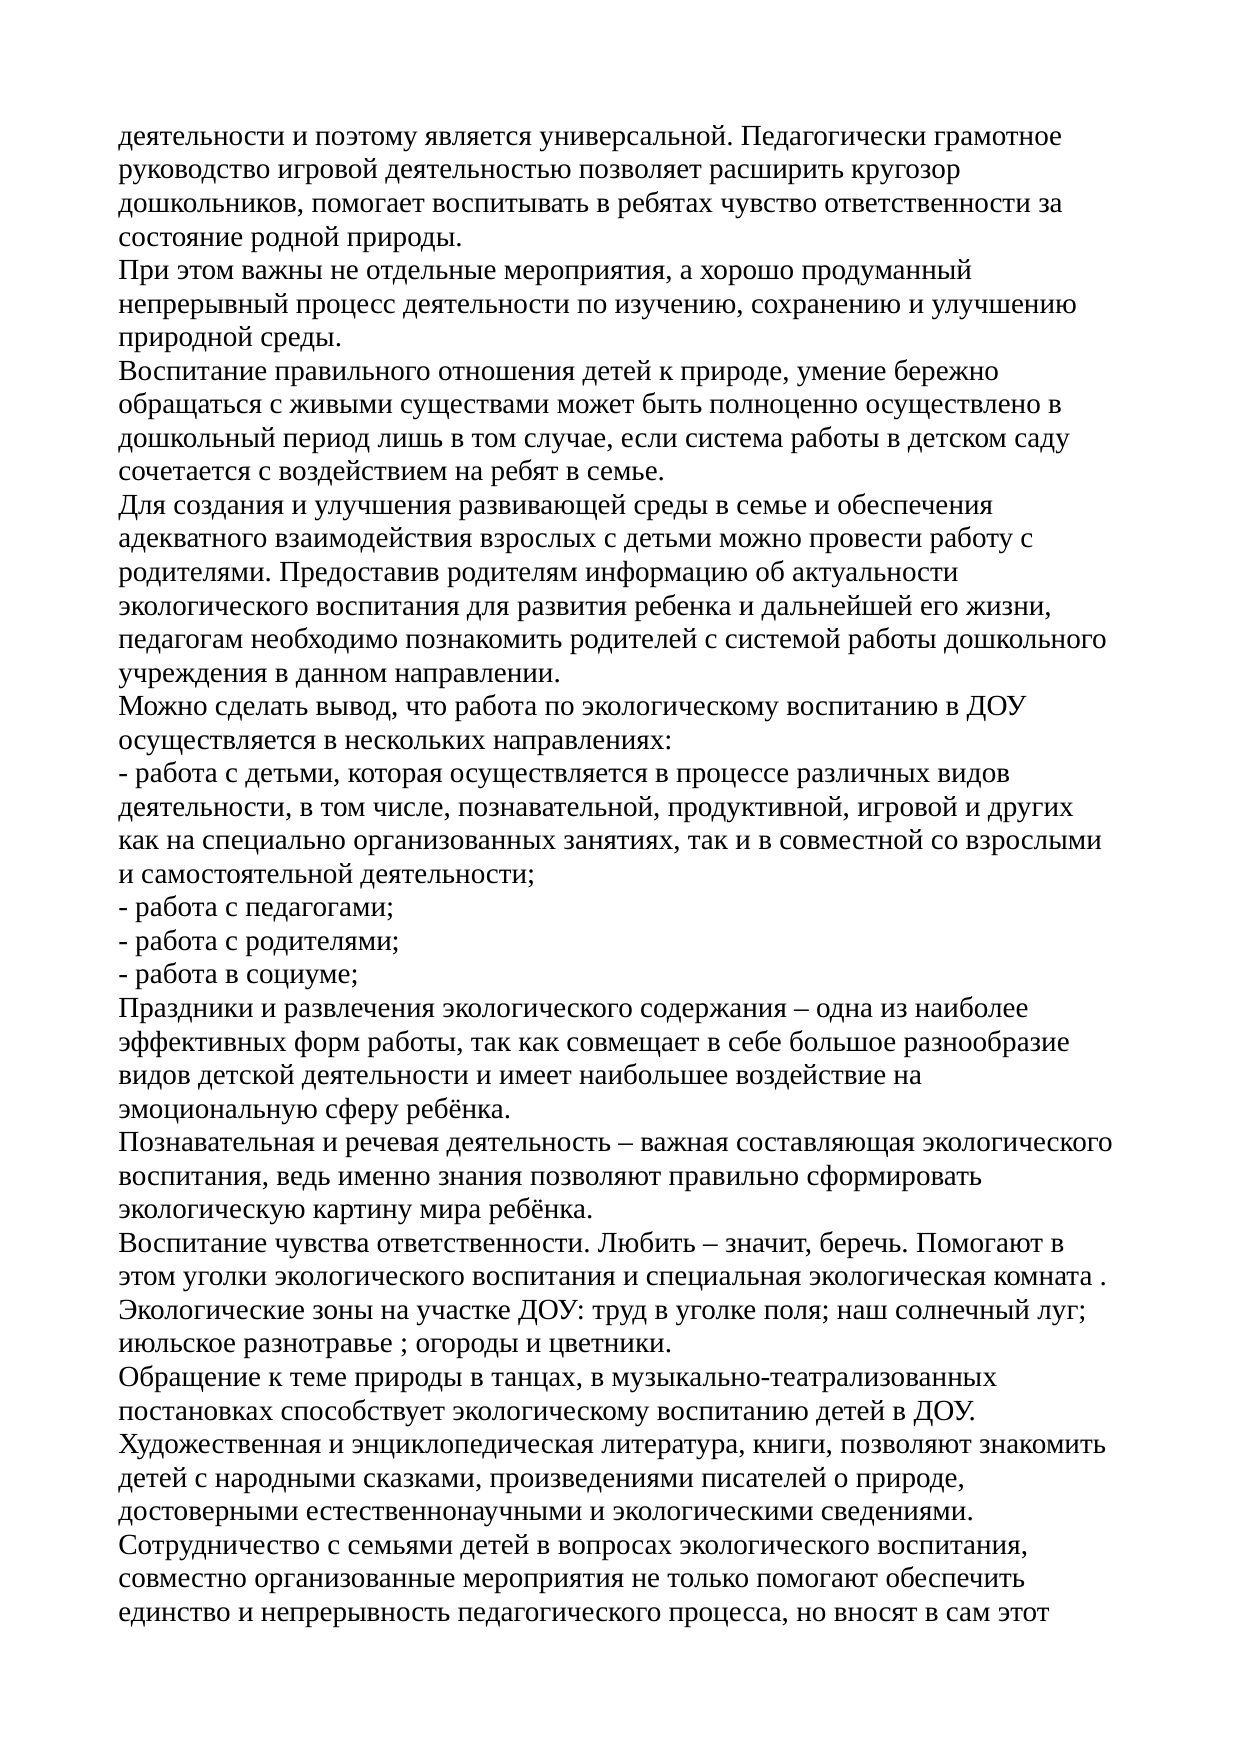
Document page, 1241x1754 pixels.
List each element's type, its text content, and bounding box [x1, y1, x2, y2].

text деятельности и поэтому является универсальной. Педагогически грамотное руководство игровой деятельностью позволяет расширить кругозор дошкольников, помогает воспитывать в ребятах чувство ответственности за состояние родной природы. При этом важны не отдельные мероприятия, а хорошо продуманный непрерывный процесс деятельности по изучению, сохранению и улучшению природной среды. Воспитание правильного отношения детей к природе, умение бережно обращаться с живыми существами может быть полноценно осуществлено в дошкольный период лишь в том случае, если система работы в детском саду сочетается с воздействием на ребят в семье. Для создания и улучшения развивающей среды в семье и обеспечения адекватного взаимодействия взрослых с детьми можно провести работу с родителями. Предоставив родителям информацию об актуальности экологического воспитания для развития ребенка и дальнейшей его жизни, педагогам необходимо познакомить родителей с системой работы дошкольного учреждения в данном направлении. Можно сделать вывод, что работа по экологическому воспитанию в ДОУ осуществляется в нескольких направлениях: - работа с детьми, которая осуществляется в процессе различных видов деятельности, в том числе, познавательной, продуктивной, игровой и других как на специально организованных занятиях, так и в совместной со взрослыми и самостоятельной деятельности; - работа с педагогами; - работа с родителями; - работа в социуме; Праздники и развлечения экологического содержания – одна из наиболее эффективных форм работы, так как совмещает в себе большое разнообразие видов детской деятельности и имеет наибольшее воздействие на эмоциональную сферу ребёнка. Познавательная и речевая деятельность – важная составляющая экологического воспитания, ведь именно знания позволяют правильно сформировать экологическую картину мира ребёнка. Воспитание чувства ответственности. Любить – значит, беречь. Помогают в этом уголки экологического воспитания и специальная экологическая комната . Экологические зоны на участке ДОУ: труд в уголке поля; наш солнечный луг; июльское разнотравье ; огороды и цветники. Обращение к теме природы в танцах, в музыкально-театрализованных постановках способствует экологическому воспитанию детей в ДОУ. Художественная и энциклопедическая литература, книги, позволяют знакомить детей с народными сказками, произведениями писателей о природе, достоверными естественнонаучными и экологическими сведениями. Сотрудничество с семьями детей в вопросах экологического воспитания, совместно организованные мероприятия не только помогают обеспечить единство и непрерывность педагогического процесса, но вносят в сам этот [118, 118, 1122, 1627]
